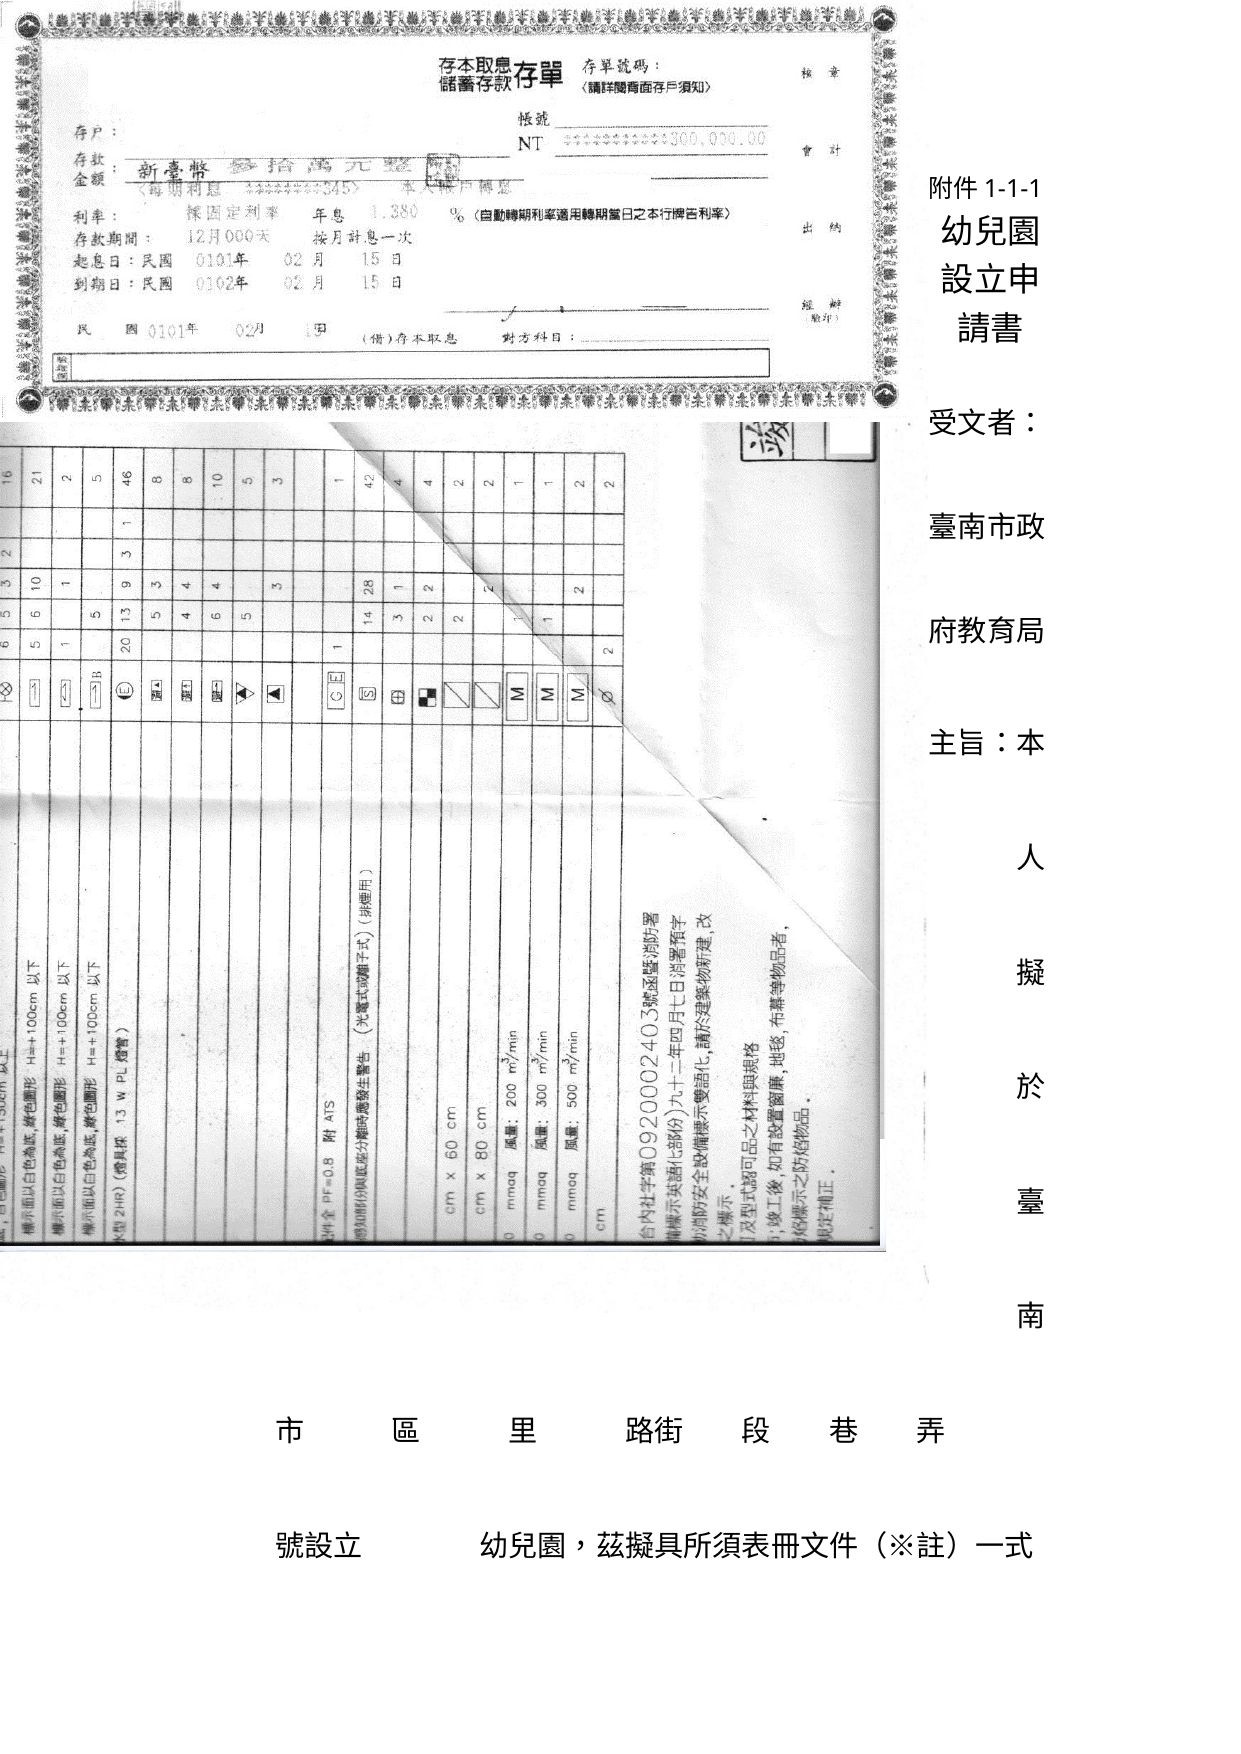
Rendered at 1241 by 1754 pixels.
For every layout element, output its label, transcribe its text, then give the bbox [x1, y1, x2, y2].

text 幼兒園設立申請書 [929, 205, 1053, 350]
picture [0, 0, 929, 1313]
text 附件1-1-1 [929, 169, 1053, 205]
text 受文者：臺南市政府教育局 [929, 350, 1053, 662]
text 主旨：本人 擬於臺南市 區 里 路街 段 巷 弄 號設立 幼兒園，茲擬具所須表冊文件（※註）一式 [187, 662, 1053, 1579]
